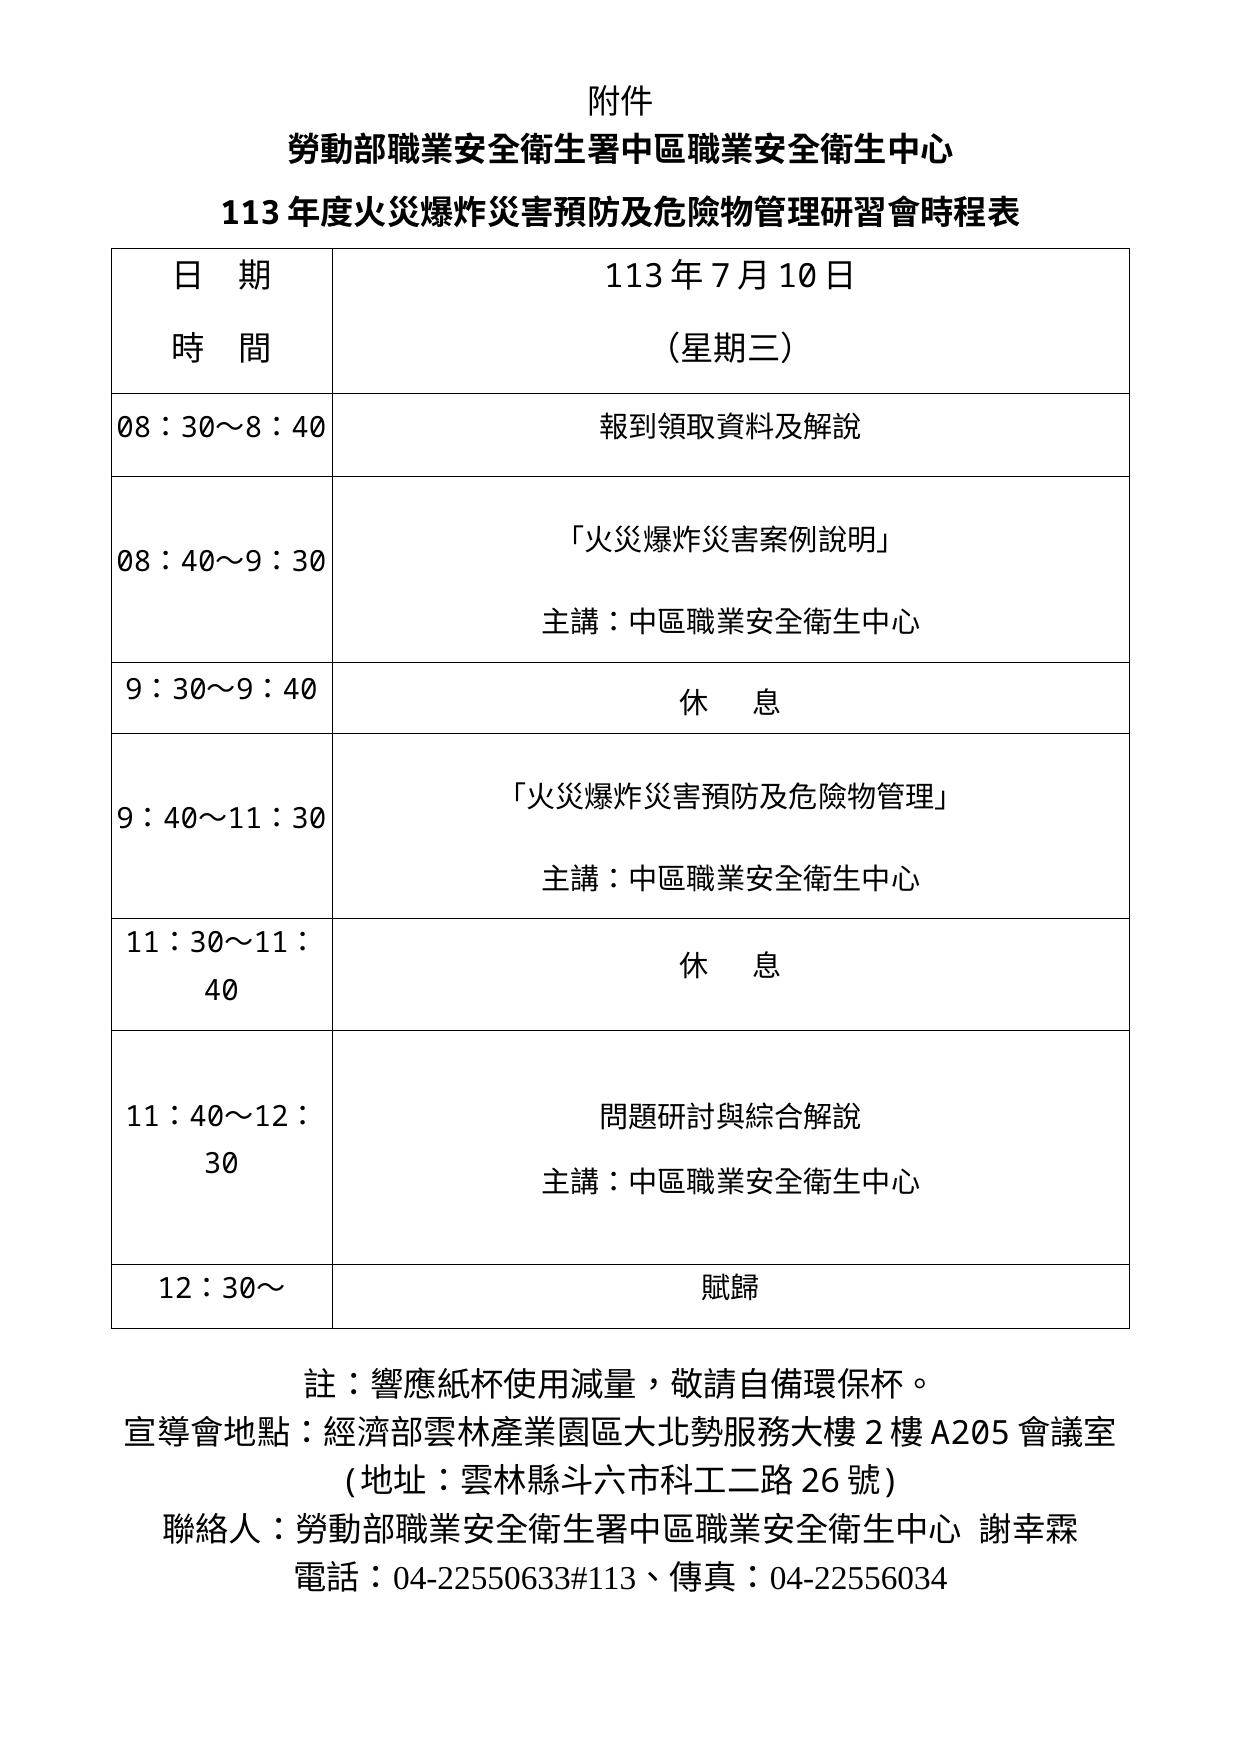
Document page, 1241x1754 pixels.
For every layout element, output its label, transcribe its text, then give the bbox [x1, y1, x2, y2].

text 宣導會地點：經濟部雲林產業園區大北勢服務大樓2樓A205會議室 [75, 1406, 1165, 1454]
table_cell 問題研討與綜合解說 主講：中區職業安全衛生中心 [333, 1031, 1129, 1264]
text 113年度火災爆炸災害預防及危險物管理研習會時程表 [75, 186, 1165, 234]
table_cell 休 息 [333, 919, 1129, 1030]
table_cell 11：30～11：40 [112, 919, 332, 1030]
table_cell 休 息 [333, 663, 1129, 733]
table_cell 「火災爆炸災害案例說明」 主講：中區職業安全衛生中心 [333, 477, 1129, 662]
table_cell 9：40～11：30 [112, 734, 332, 918]
table_header 日 期 時 間 [112, 249, 332, 392]
table_cell 賦歸 [333, 1265, 1129, 1328]
table_cell 08：30～8：40 [112, 394, 332, 476]
text (地址：雲林縣斗六市科工二路26號) [75, 1454, 1165, 1502]
table_cell 08：40～9：30 [112, 477, 332, 662]
table_cell 9：30～9：40 [112, 663, 332, 733]
table_cell 12：30～ [112, 1265, 332, 1328]
text 電話：04-22550633#113、傳真：04-22556034 [75, 1551, 1165, 1599]
table_cell 11：40～12：30 [112, 1031, 332, 1264]
table_header 113年7月10日 （星期三） [333, 249, 1129, 392]
text 勞動部職業安全衛生署中區職業安全衛生中心 [75, 123, 1165, 171]
text 聯絡人：勞動部職業安全衛生署中區職業安全衛生中心 謝幸霖 [75, 1502, 1165, 1551]
text 附件 [75, 75, 1165, 123]
table_cell 「火災爆炸災害預防及危險物管理」 主講：中區職業安全衛生中心 [333, 734, 1129, 918]
table_cell 報到領取資料及解說 [333, 394, 1129, 476]
text 註：響應紙杯使用減量，敬請自備環保杯。 [75, 1357, 1165, 1406]
